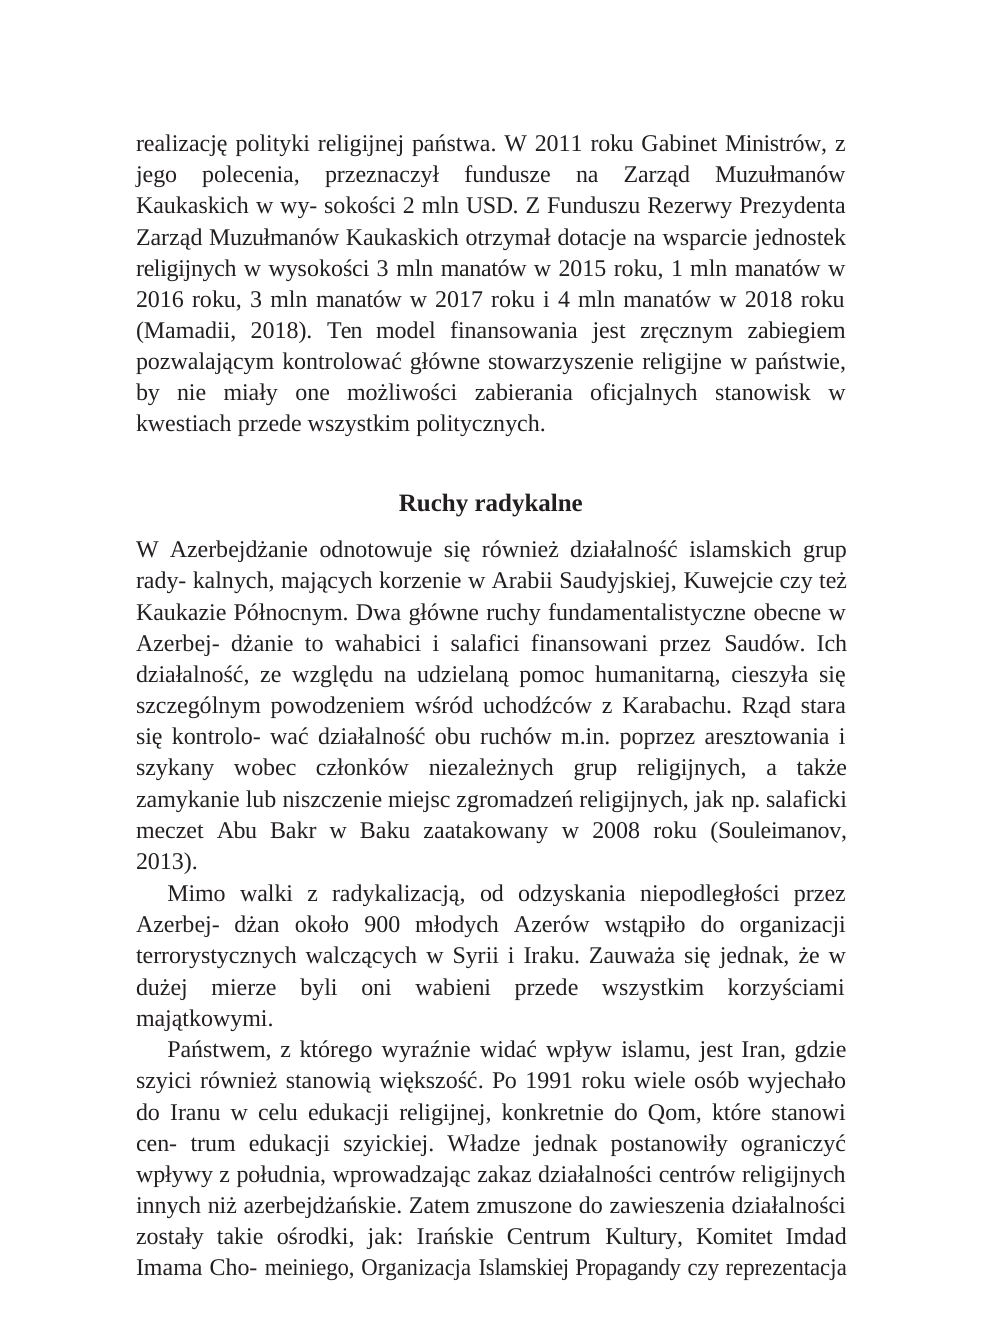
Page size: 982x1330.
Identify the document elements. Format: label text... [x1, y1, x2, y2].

text Państwem, z którego wyraźnie widać wpływ islamu, jest Iran, gdzie szyici również stanowią większość. Po 1991 roku wiele osób wyjechało do Iranu w celu edukacji religijnej, konkretnie do Qom, które stanowi cen- trum edukacji szyickiej. Władze jednak postanowiły ograniczyć wpływy z południa, wprowadzając zakaz działalności centrów religijnych innych niż azerbejdżańskie. Zatem zmuszone do zawieszenia działalności zostały takie ośrodki, jak: Irańskie Centrum Kultury, Komitet Imdad Imama Cho- meiniego, Organizacja Islamskiej Propagandy czy reprezentacja [136, 1035, 847, 1281]
subtitle Ruchy radykalne [345, 488, 636, 516]
text W Azerbejdżanie odnotowuje się również działalność islamskich grup rady- kalnych, mających korzenie w Arabii Saudyjskiej, Kuwejcie czy też Kaukazie Północnym. Dwa główne ruchy fundamentalistyczne obecne w Azerbej- dżanie to wahabici i salafici finansowani przez Saudów. Ich działalność, ze względu na udzielaną pomoc humanitarną, cieszyła się szczególnym powodzeniem wśród uchodźców z Karabachu. Rząd stara się kontrolo- wać działalność obu ruchów m.in. poprzez aresztowania i szykany wobec członków niezależnych grup religijnych, a także zamykanie lub niszczenie miejsc zgromadzeń religijnych, jak np. salaficki meczet Abu Bakr w Baku zaatakowany w 2008 roku (Souleimanov, 2013). [136, 535, 847, 874]
text realizację polityki religijnej państwa. W 2011 roku Gabinet Ministrów, z jego polecenia, przeznaczył fundusze na Zarząd Muzułmanów Kaukaskich w wy- sokości 2 mln USD. Z Funduszu Rezerwy Prezydenta Zarząd Muzułmanów Kaukaskich otrzymał dotacje na wsparcie jednostek religijnych w wysokości 3 mln manatów w 2015 roku, 1 mln manatów w 2016 roku, 3 mln manatów w 2017 roku i 4 mln manatów w 2018 roku (Mamadii, 2018). Ten model finansowania jest zręcznym zabiegiem pozwalającym kontrolować główne stowarzyszenie religijne w państwie, by nie miały one możliwości zabierania oficjalnych stanowisk w kwestiach przede wszystkim politycznych. [136, 129, 846, 437]
text Mimo walki z radykalizacją, od odzyskania niepodległości przez Azerbej- dżan około 900 młodych Azerów wstąpiło do organizacji terrorystycznych walczących w Syrii i Iraku. Zauważa się jednak, że w dużej mierze byli oni wabieni przede wszystkim korzyściami majątkowymi. [136, 879, 846, 1031]
